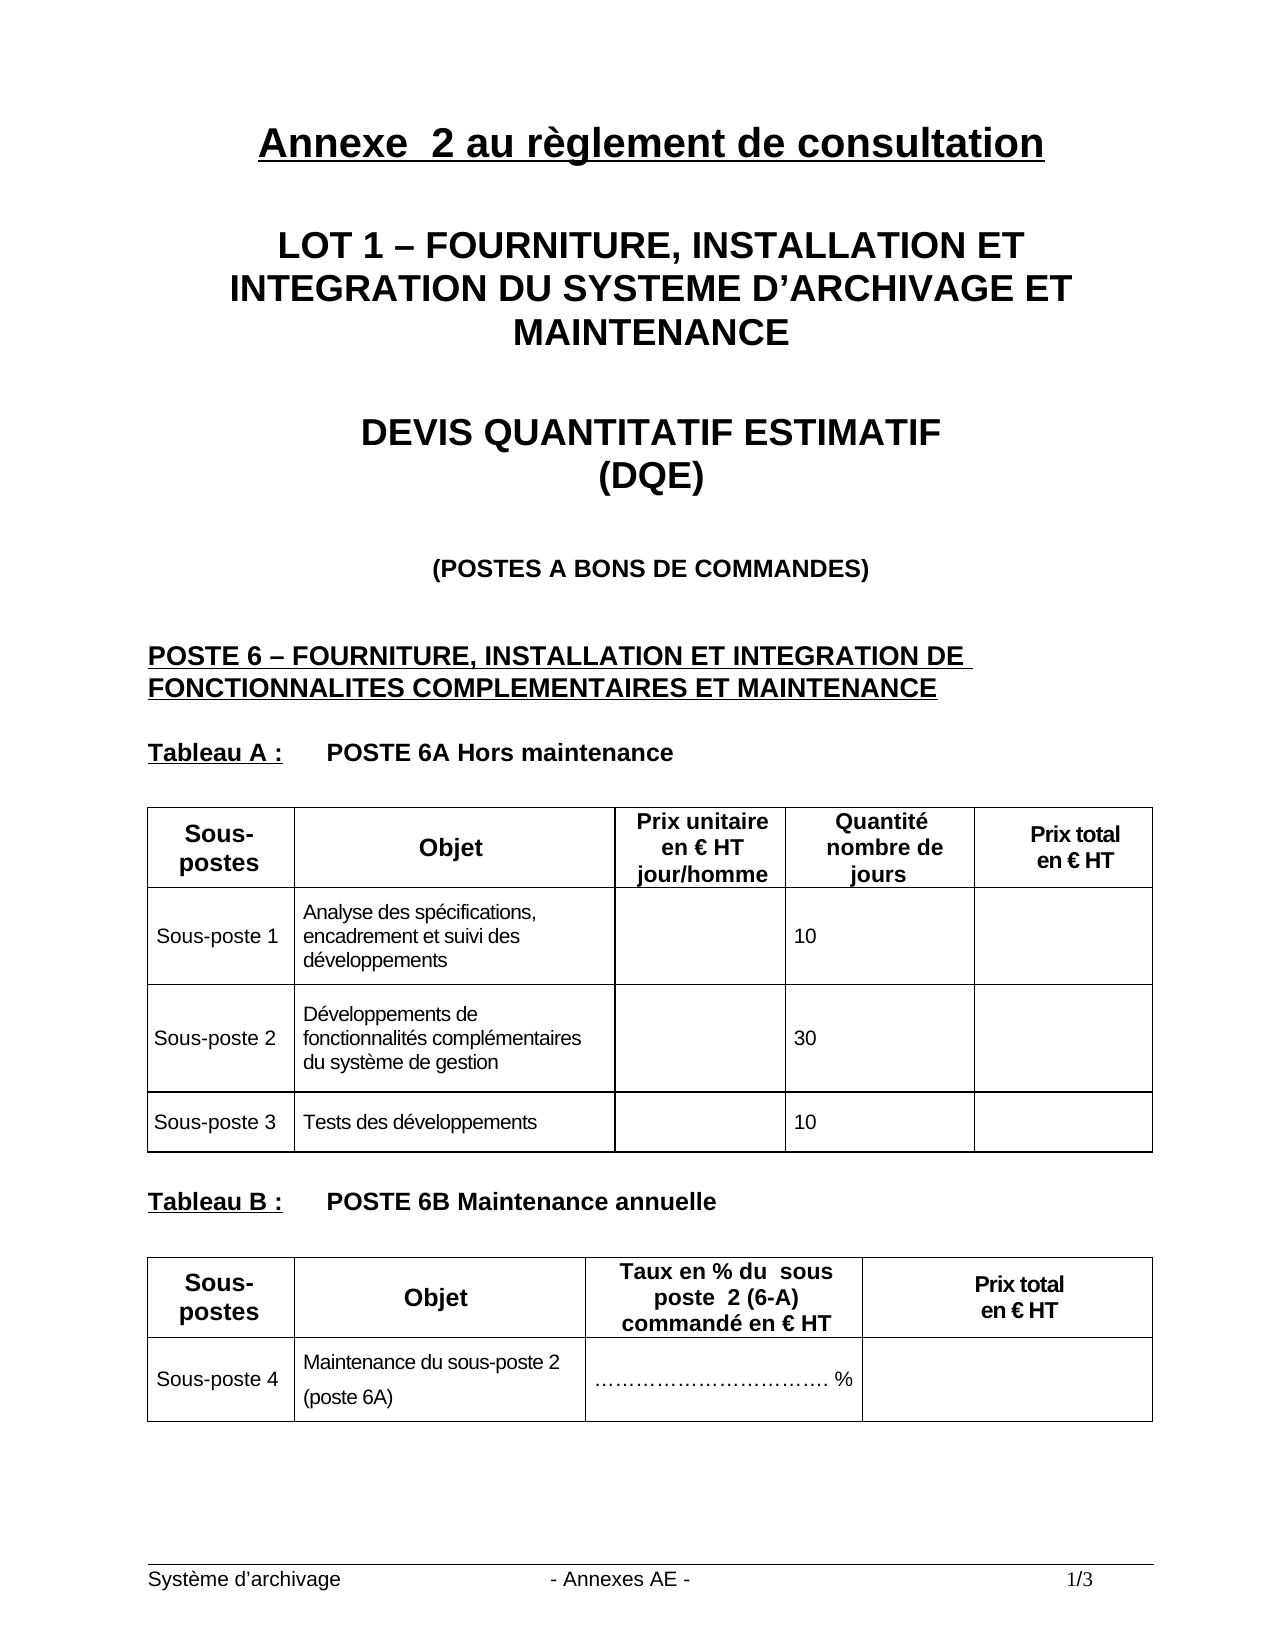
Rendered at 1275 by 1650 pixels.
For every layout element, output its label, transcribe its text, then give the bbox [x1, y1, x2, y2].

text POSTE 6 – FOURNITURE, INSTALLATION ET INTEGRATION DE FONCTIONNALITES COMPLEMENTAIRES ET MAINTENANCE [148, 640, 1154, 703]
table_header Sous-postes [148, 1258, 294, 1337]
table_cell [616, 1093, 785, 1151]
text (DQE) [148, 453, 1155, 497]
table_cell Développements de fonctionnalités complémentaires du système de gestion [295, 985, 614, 1091]
table_header Prix total en € HT [975, 808, 1152, 887]
table_cell [975, 1093, 1152, 1151]
table_cell 10 [786, 1093, 974, 1151]
text DEVIS QUANTITATIF ESTIMATIF [148, 410, 1155, 453]
table_header Objet [295, 1258, 585, 1337]
text Tableau B : POSTE 6B Maintenance annuelle [148, 1187, 1154, 1216]
text Tableau A : POSTE 6A Hors maintenance [148, 738, 1154, 766]
table_cell Tests des développements [295, 1093, 614, 1151]
table_cell [863, 1338, 1152, 1421]
table_header Prix unitaire en € HT jour/homme [616, 808, 785, 887]
table_cell Sous-poste 3 [148, 1093, 294, 1151]
table_cell [616, 985, 785, 1091]
table_cell Analyse des spécifications, encadrement et suivi des développements [295, 888, 614, 983]
table_header Taux en % du sous poste 2 (6-A) commandé en € HT [586, 1258, 862, 1337]
text LOT 1 – FOURNITURE, INSTALLATION ET INTEGRATION DU SYSTEME D’ARCHIVAGE ET MAINTENANCE [148, 223, 1155, 353]
text (POSTES A BONS DE COMMANDES) [148, 554, 1154, 583]
table_header Objet [295, 808, 614, 887]
table_header Prix total en € HT [863, 1258, 1152, 1337]
table_cell [975, 888, 1152, 983]
table_cell Maintenance du sous-poste 2 (poste 6A) [295, 1338, 585, 1421]
table_cell ……………………………. % [586, 1338, 862, 1421]
table_cell Sous-poste 2 [148, 985, 294, 1091]
table_cell 30 [786, 985, 974, 1091]
text Annexe 2 au règlement de consultation [148, 118, 1155, 166]
table_cell [616, 888, 785, 983]
table_cell Sous-poste 4 [148, 1338, 294, 1421]
table_cell 10 [786, 888, 974, 983]
table_header Sous-postes [148, 808, 294, 887]
table_header Quantité nombre de jours [786, 808, 974, 887]
table_cell [975, 985, 1152, 1091]
table_cell Sous-poste 1 [148, 888, 294, 983]
